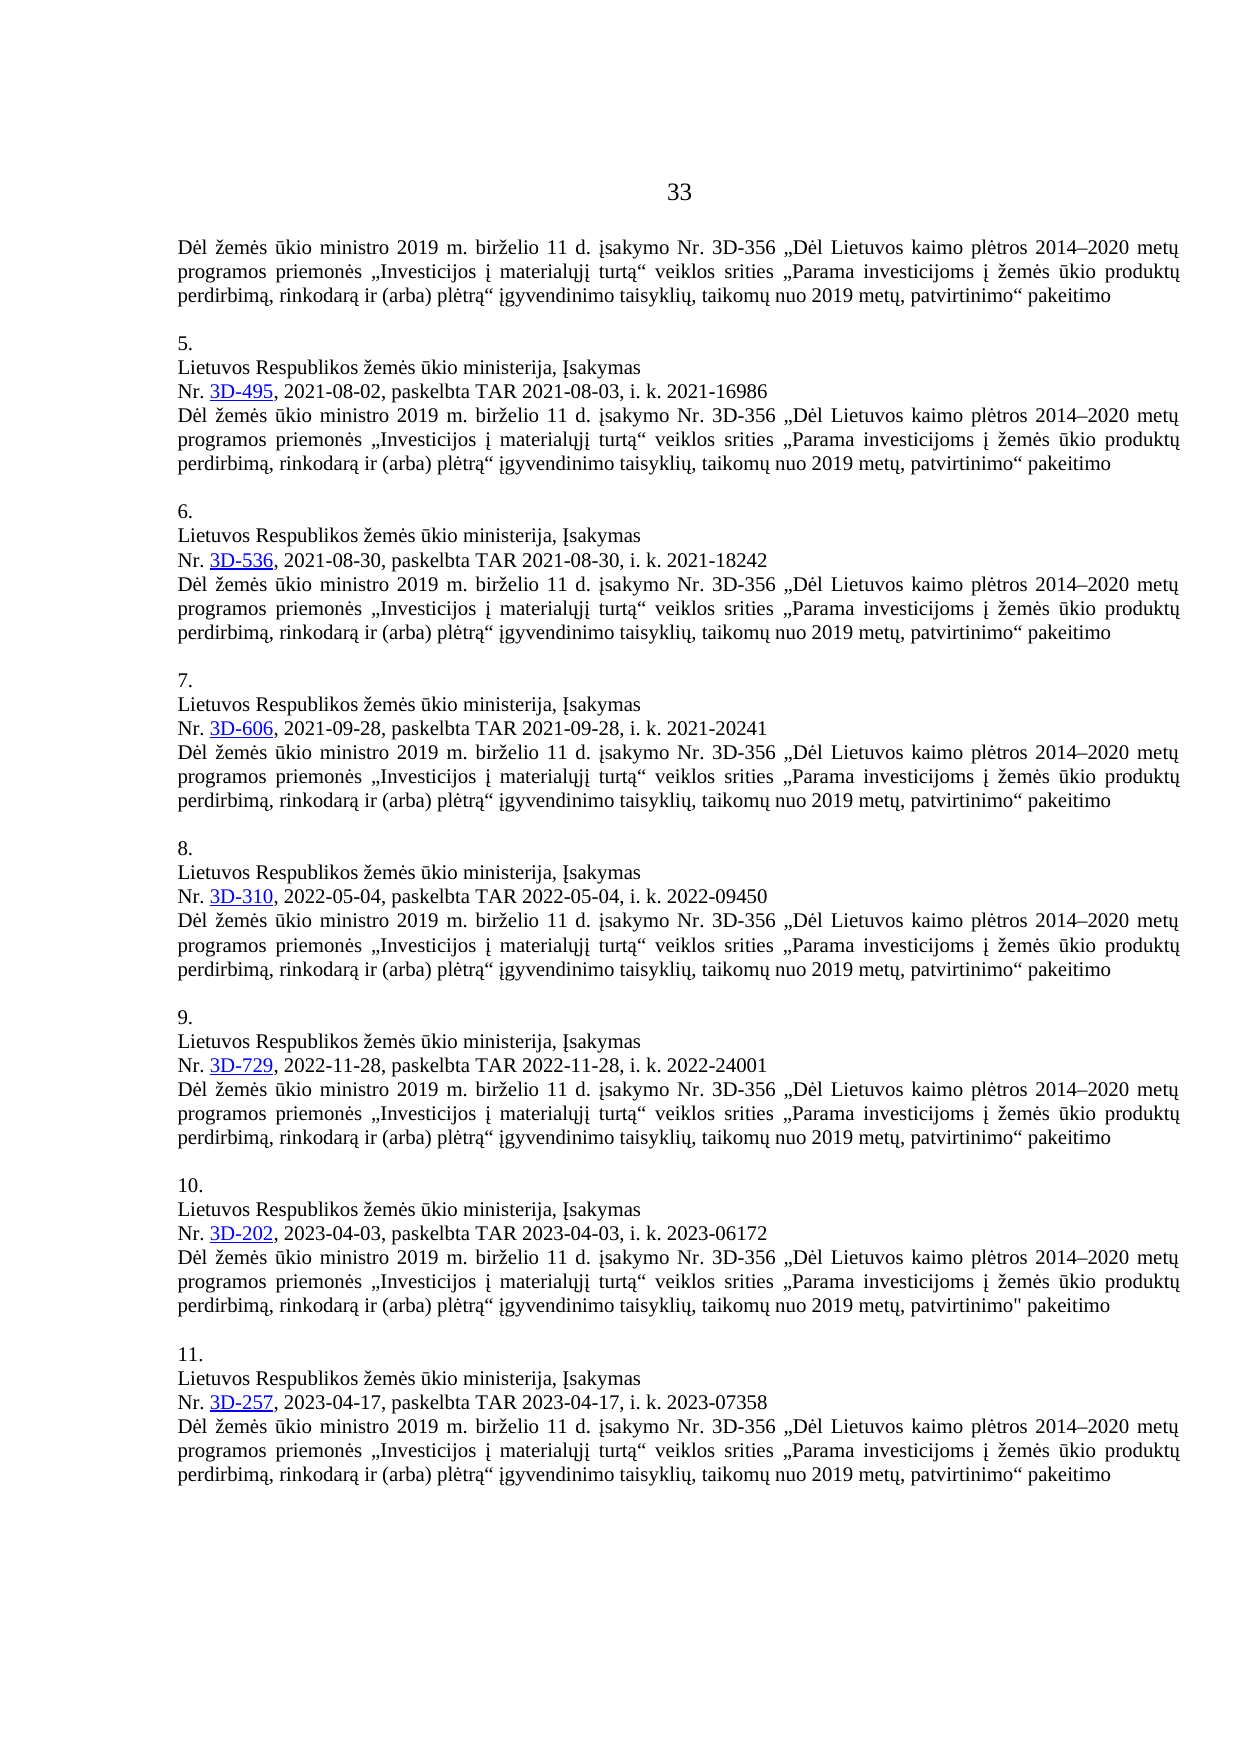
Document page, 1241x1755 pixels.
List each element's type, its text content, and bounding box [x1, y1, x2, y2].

text Dėl žemės ūkio ministro 2019 m. birželio 11 d. įsakymo Nr. 3D-356 „Dėl Lietuvos kaimo plėtros 2014–2020 metų programos priemonės „Investicijos į materialųjį turtą“ veiklos srities „Parama investicijoms į žemės ūkio produktų perdirbimą, rinkodarą ir (arba) plėtrą“ įgyvendinimo taisyklių, taikomų nuo 2019 metų, patvirtinimo“ pakeitimo [177, 403, 1181, 475]
text Nr. 3D-729, 2022-11-28, paskelbta TAR 2022-11-28, i. k. 2022-24001 [177, 1053, 1181, 1077]
text 9. [177, 1005, 1181, 1029]
text 8. [177, 836, 1181, 860]
text Nr. 3D-606, 2021-09-28, paskelbta TAR 2021-09-28, i. k. 2021-20241 [177, 716, 1181, 740]
text Dėl žemės ūkio ministro 2019 m. birželio 11 d. įsakymo Nr. 3D-356 „Dėl Lietuvos kaimo plėtros 2014–2020 metų programos priemonės „Investicijos į materialųjį turtą“ veiklos srities „Parama investicijoms į žemės ūkio produktų perdirbimą, rinkodarą ir (arba) plėtrą“ įgyvendinimo taisyklių, taikomų nuo 2019 metų, patvirtinimo“ pakeitimo [177, 1414, 1181, 1486]
text Nr. 3D-202, 2023-04-03, paskelbta TAR 2023-04-03, i. k. 2023-06172 [177, 1221, 1181, 1245]
text 6. [177, 499, 1181, 523]
text Dėl žemės ūkio ministro 2019 m. birželio 11 d. įsakymo Nr. 3D-356 „Dėl Lietuvos kaimo plėtros 2014–2020 metų programos priemonės „Investicijos į materialųjį turtą“ veiklos srities „Parama investicijoms į žemės ūkio produktų perdirbimą, rinkodarą ir (arba) plėtrą“ įgyvendinimo taisyklių, taikomų nuo 2019 metų, patvirtinimo“ pakeitimo [177, 572, 1181, 644]
text 7. [177, 668, 1181, 692]
text 10. [177, 1173, 1181, 1197]
text Nr. 3D-495, 2021-08-02, paskelbta TAR 2021-08-03, i. k. 2021-16986 [177, 379, 1181, 403]
text Lietuvos Respublikos žemės ūkio ministerija, Įsakymas [177, 860, 1181, 884]
text Nr. 3D-257, 2023-04-17, paskelbta TAR 2023-04-17, i. k. 2023-07358 [177, 1390, 1181, 1414]
text Lietuvos Respublikos žemės ūkio ministerija, Įsakymas [177, 1029, 1181, 1053]
text Lietuvos Respublikos žemės ūkio ministerija, Įsakymas [177, 355, 1181, 379]
text Lietuvos Respublikos žemės ūkio ministerija, Įsakymas [177, 1366, 1181, 1390]
text Lietuvos Respublikos žemės ūkio ministerija, Įsakymas [177, 692, 1181, 716]
text Dėl žemės ūkio ministro 2019 m. birželio 11 d. įsakymo Nr. 3D-356 „Dėl Lietuvos kaimo plėtros 2014–2020 metų programos priemonės „Investicijos į materialųjį turtą“ veiklos srities „Parama investicijoms į žemės ūkio produktų perdirbimą, rinkodarą ir (arba) plėtrą“ įgyvendinimo taisyklių, taikomų nuo 2019 metų, patvirtinimo“ pakeitimo [177, 235, 1181, 307]
text Dėl žemės ūkio ministro 2019 m. birželio 11 d. įsakymo Nr. 3D-356 „Dėl Lietuvos kaimo plėtros 2014–2020 metų programos priemonės „Investicijos į materialųjį turtą“ veiklos srities „Parama investicijoms į žemės ūkio produktų perdirbimą, rinkodarą ir (arba) plėtrą“ įgyvendinimo taisyklių, taikomų nuo 2019 metų, patvirtinimo" pakeitimo [177, 1245, 1181, 1317]
text Dėl žemės ūkio ministro 2019 m. birželio 11 d. įsakymo Nr. 3D-356 „Dėl Lietuvos kaimo plėtros 2014–2020 metų programos priemonės „Investicijos į materialųjį turtą“ veiklos srities „Parama investicijoms į žemės ūkio produktų perdirbimą, rinkodarą ir (arba) plėtrą“ įgyvendinimo taisyklių, taikomų nuo 2019 metų, patvirtinimo“ pakeitimo [177, 740, 1181, 812]
text Lietuvos Respublikos žemės ūkio ministerija, Įsakymas [177, 523, 1181, 547]
text Dėl žemės ūkio ministro 2019 m. birželio 11 d. įsakymo Nr. 3D-356 „Dėl Lietuvos kaimo plėtros 2014–2020 metų programos priemonės „Investicijos į materialųjį turtą“ veiklos srities „Parama investicijoms į žemės ūkio produktų perdirbimą, rinkodarą ir (arba) plėtrą“ įgyvendinimo taisyklių, taikomų nuo 2019 metų, patvirtinimo“ pakeitimo [177, 908, 1181, 981]
text Dėl žemės ūkio ministro 2019 m. birželio 11 d. įsakymo Nr. 3D-356 „Dėl Lietuvos kaimo plėtros 2014–2020 metų programos priemonės „Investicijos į materialųjį turtą“ veiklos srities „Parama investicijoms į žemės ūkio produktų perdirbimą, rinkodarą ir (arba) plėtrą“ įgyvendinimo taisyklių, taikomų nuo 2019 metų, patvirtinimo“ pakeitimo [177, 1077, 1181, 1149]
text 11. [177, 1342, 1181, 1366]
text Lietuvos Respublikos žemės ūkio ministerija, Įsakymas [177, 1197, 1181, 1221]
text Nr. 3D-536, 2021-08-30, paskelbta TAR 2021-08-30, i. k. 2021-18242 [177, 547, 1181, 572]
text Nr. 3D-310, 2022-05-04, paskelbta TAR 2022-05-04, i. k. 2022-09450 [177, 884, 1181, 908]
text 5. [177, 331, 1181, 355]
